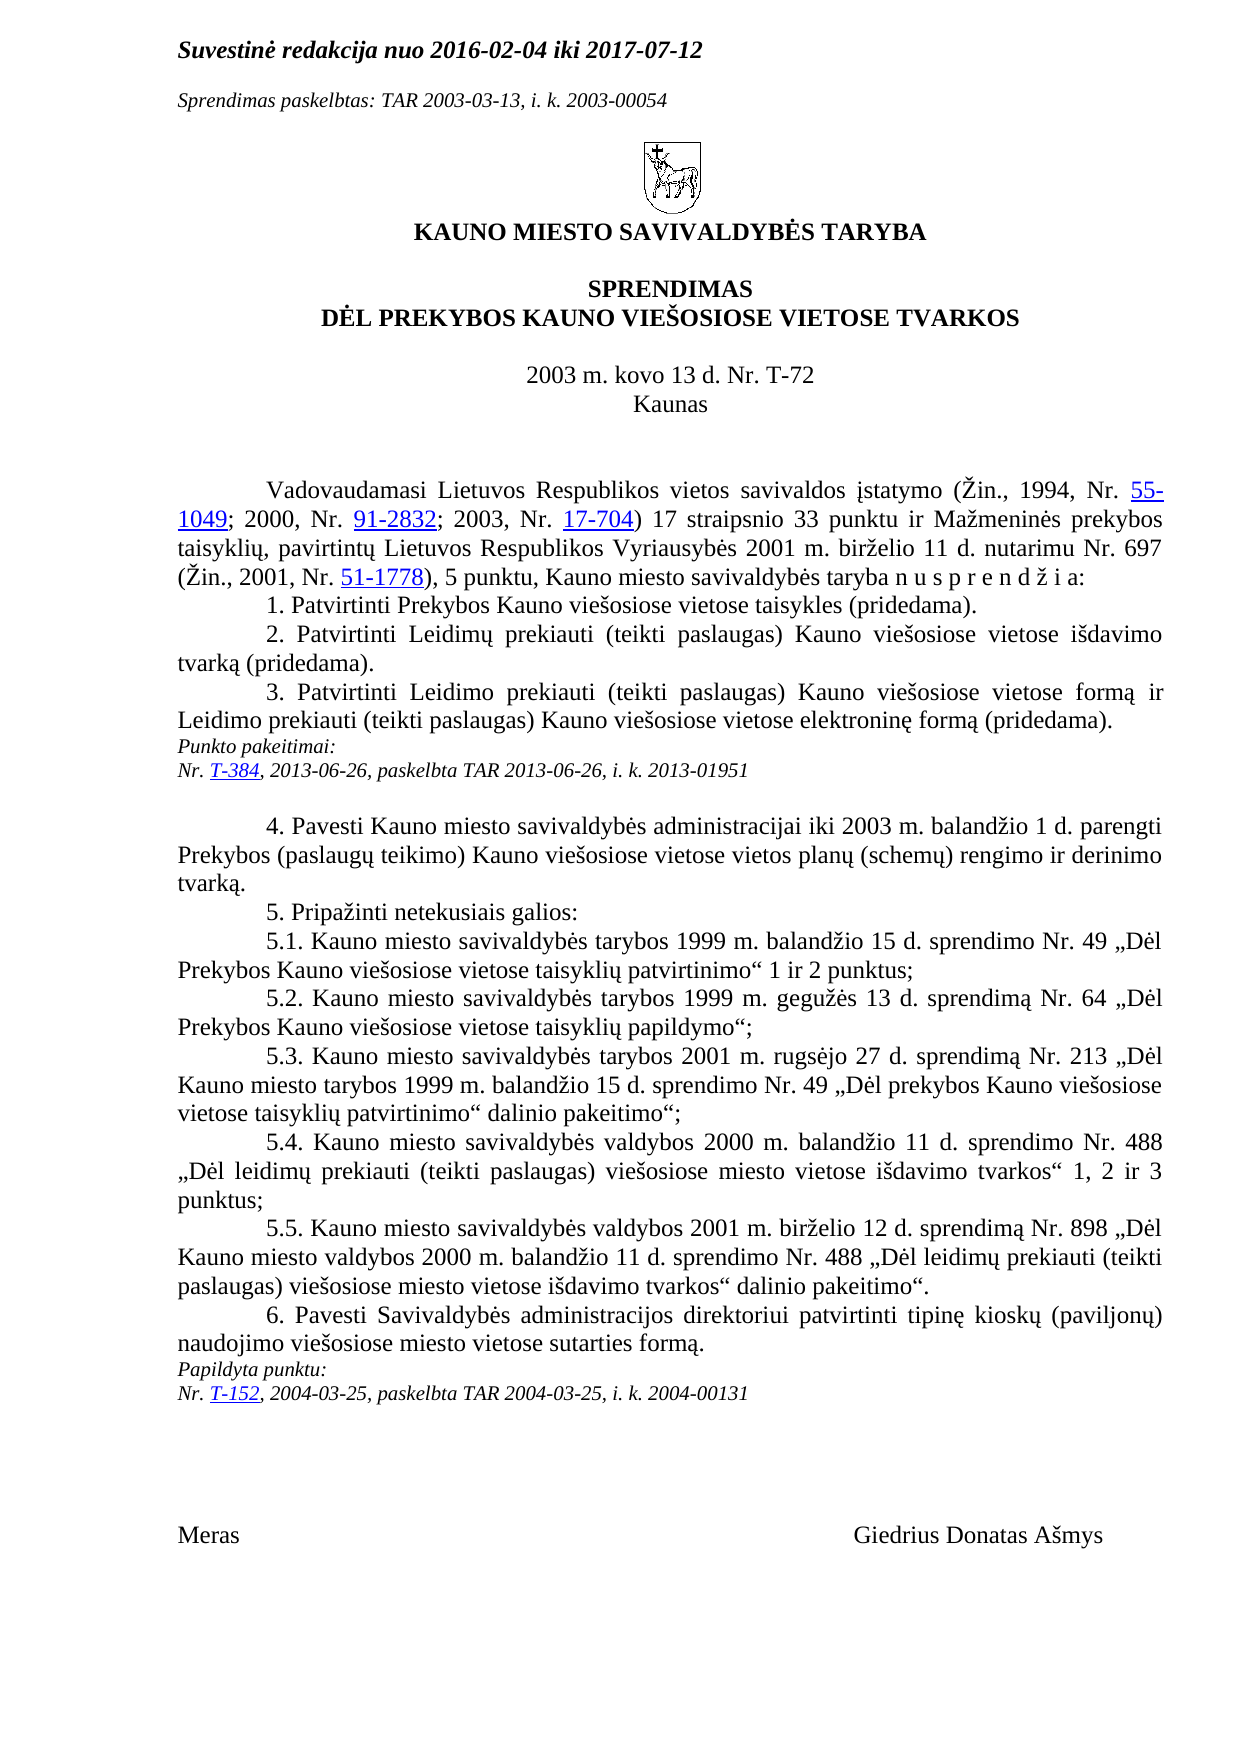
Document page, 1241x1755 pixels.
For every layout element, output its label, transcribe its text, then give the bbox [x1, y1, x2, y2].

text 2003 m. kovo 13 d. Nr. T-72 [177, 360, 1163, 389]
text Punkto pakeitimai: [177, 734, 1163, 758]
text 5.3. Kauno miesto savivaldybės tarybos 2001 m. rugsėjo 27 d. sprendimą Nr. 213 „Dėl Kauno miesto tarybos 1999 m. balandžio 15 d. sprendimo Nr. 49 „Dėl prekybos Kauno viešosiose vietose taisyklių patvirtinimo“ dalinio pakeitimo“; [177, 1041, 1163, 1127]
text Nr. T-384, 2013-06-26, paskelbta TAR 2013-06-26, i. k. 2013-01951 [177, 758, 1163, 782]
text KAUNO MIESTO SAVIVALDYBĖS TARYBA [177, 217, 1163, 245]
text Sprendimas paskelbtas: TAR 2003-03-13, i. k. 2003-00054 [177, 88, 1163, 112]
text 5.5. Kauno miesto savivaldybės valdybos 2001 m. birželio 12 d. sprendimą Nr. 898 „Dėl Kauno miesto valdybos 2000 m. balandžio 11 d. sprendimo Nr. 488 „Dėl leidimų prekiauti (teikti paslaugas) viešosiose miesto vietose išdavimo tvarkos“ dalinio pakeitimo“. [177, 1213, 1163, 1300]
text 5.4. Kauno miesto savivaldybės valdybos 2000 m. balandžio 11 d. sprendimo Nr. 488 „Dėl leidimų prekiauti (teikti paslaugas) viešosiose miesto vietose išdavimo tvarkos“ 1, 2 ir 3 punktus; [177, 1127, 1163, 1213]
text 2. Patvirtinti Leidimų prekiauti (teikti paslaugas) Kauno viešosiose vietose išdavimo tvarką (pridedama). [177, 619, 1163, 677]
text 5. Pripažinti netekusiais galios: [177, 897, 1163, 926]
text 1. Patvirtinti Prekybos Kauno viešosiose vietose taisykles (pridedama). [177, 590, 1163, 619]
text 5.2. Kauno miesto savivaldybės tarybos 1999 m. gegužės 13 d. sprendimą Nr. 64 „Dėl Prekybos Kauno viešosiose vietose taisyklių papildymo“; [177, 983, 1163, 1041]
text Kaunas [177, 389, 1163, 447]
text 4. Pavesti Kauno miesto savivaldybės administracijai iki 2003 m. balandžio 1 d. parengti Prekybos (paslaugų teikimo) Kauno viešosiose vietose vietos planų (schemų) rengimo ir derinimo tvarką. [177, 811, 1163, 897]
text Suvestinė redakcija nuo 2016-02-04 iki 2017-07-12 [177, 35, 1163, 64]
text DĖL PREKYBOS KAUNO VIEŠOSIOSE VIETOSE TVARKOS [177, 303, 1163, 360]
text Papildyta punktu: [177, 1357, 1163, 1381]
text Vadovaudamasi Lietuvos Respublikos vietos savivaldos įstatymo (Žin., 1994, Nr. 55-1049; 2000, Nr. 91-2832; 2003, Nr. 17-704) 17 straipsnio 33 punktu ir Mažmeninės prekybos taisyklių, pavirtintų Lietuvos Respublikos Vyriausybės 2001 m. birželio 11 d. nutarimu Nr. 697 (Žin., 2001, Nr. 51-1778), 5 punktu, Kauno miesto savivaldybės taryba n u s p r e n d ž i a: [177, 475, 1163, 590]
text SPRENDIMAS [177, 274, 1163, 303]
text Nr. T-152, 2004-03-25, paskelbta TAR 2004-03-25, i. k. 2004-00131 [177, 1381, 1163, 1405]
text 3. Patvirtinti Leidimo prekiauti (teikti paslaugas) Kauno viešosiose vietose formą ir Leidimo prekiauti (teikti paslaugas) Kauno viešosiose vietose elektroninę formą (pridedama). [177, 677, 1163, 734]
text 6. Pavesti Savivaldybės administracijos direktoriui patvirtinti tipinę kioskų (paviljonų) naudojimo viešosiose miesto vietose sutarties formą. [177, 1300, 1163, 1357]
text 5.1. Kauno miesto savivaldybės tarybos 1999 m. balandžio 15 d. sprendimo Nr. 49 „Dėl Prekybos Kauno viešosiose vietose taisyklių patvirtinimo“ 1 ir 2 punktus; [177, 926, 1163, 983]
text Meras Giedrius Donatas Ašmys [177, 1520, 1163, 1549]
